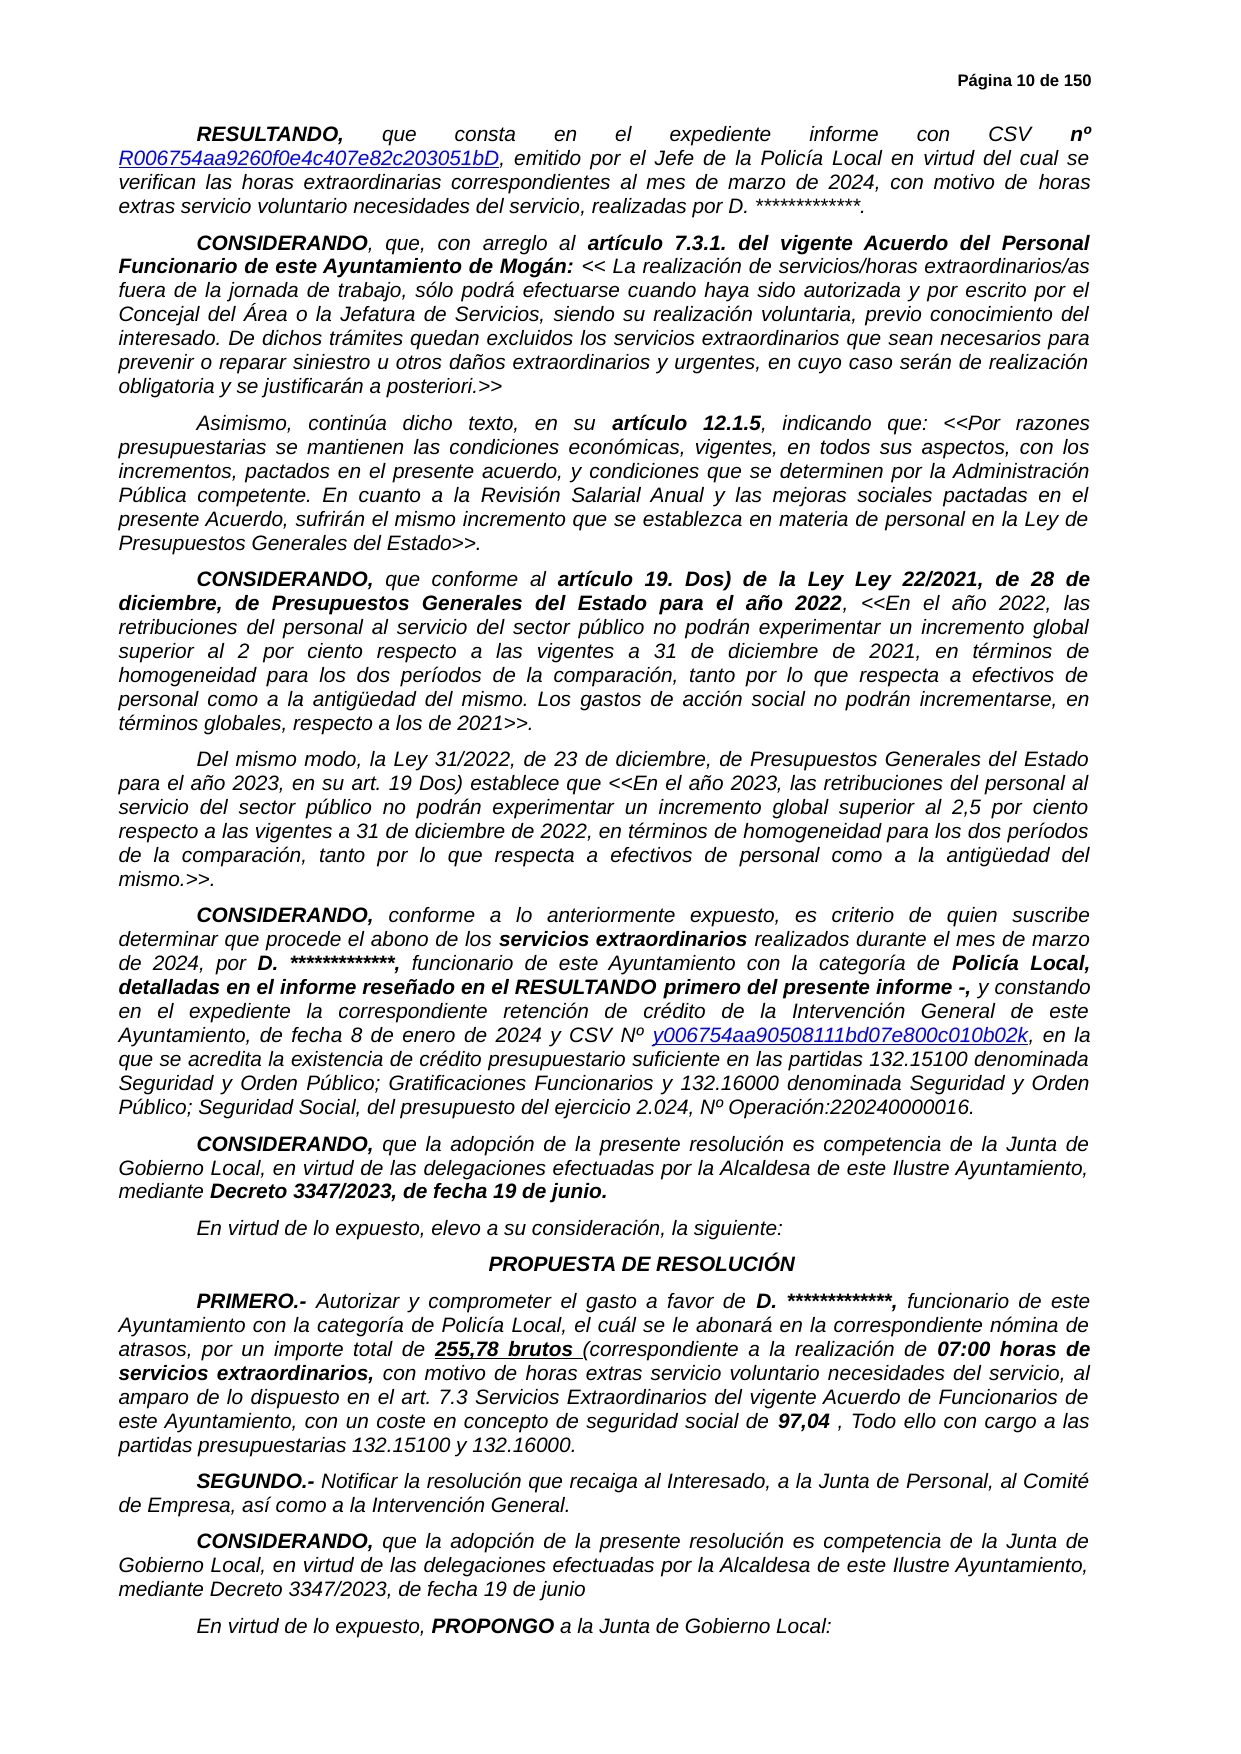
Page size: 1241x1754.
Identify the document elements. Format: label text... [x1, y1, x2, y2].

text PRIMERO.- Autorizar y comprometer el gasto a favor de D. *************, funcionario de este Ayuntamiento con la categoría de Policía Local, el cuál se le abonará en la correspondiente nómina de atrasos, por un importe total de 255,78 brutos (correspondiente a la realización de 07:00 horas de servicios extraordinarios, con motivo de horas extras servicio voluntario necesidades del servicio, al amparo de lo dispuesto en el art. 7.3 Servicios Extraordinarios del vigente Acuerdo de Funcionarios de este Ayuntamiento, con un coste en concepto de seguridad social de 97,04 , Todo ello con cargo a las partidas presupuestarias 132.15100 y 132.16000. [118, 1289, 1092, 1456]
text RESULTANDO, que consta en el expediente informe con CSV nº R006754aa9260f0e4c407e82c203051bD, emitido por el Jefe de la Policía Local en virtud del cual se verifican las horas extraordinarias correspondientes al mes de marzo de 2024, con motivo de horas extras servicio voluntario necesidades del servicio, realizadas por D. *************. [118, 122, 1092, 218]
text CONSIDERANDO, que la adopción de la presente resolución es competencia de la Junta de Gobierno Local, en virtud de las delegaciones efectuadas por la Alcaldesa de este Ilustre Ayuntamiento, mediante Decreto 3347/2023, de fecha 19 de junio. [118, 1131, 1092, 1203]
text En virtud de lo expuesto, PROPONGO a la Junta de Gobierno Local: [118, 1614, 1092, 1638]
text CONSIDERANDO, que la adopción de la presente resolución es competencia de la Junta de Gobierno Local, en virtud de las delegaciones efectuadas por la Alcaldesa de este Ilustre Ayuntamiento, mediante Decreto 3347/2023, de fecha 19 de junio [118, 1529, 1092, 1601]
text Del mismo modo, la Ley 31/2022, de 23 de diciembre, de Presupuestos Generales del Estado para el año 2023, en su art. 19 Dos) establece que <<En el año 2023, las retribuciones del personal al servicio del sector público no podrán experimentar un incremento global superior al 2,5 por ciento respecto a las vigentes a 31 de diciembre de 2022, en términos de homogeneidad para los dos períodos de la comparación, tanto por lo que respecta a efectivos de personal como a la antigüedad del mismo.>>. [118, 747, 1092, 891]
text PROPUESTA DE RESOLUCIÓN [118, 1252, 1092, 1276]
text CONSIDERANDO, que, con arreglo al artículo 7.3.1. del vigente Acuerdo del Personal Funcionario de este Ayuntamiento de Mogán: << La realización de servicios/horas extraordinarios/as fuera de la jornada de trabajo, sólo podrá efectuarse cuando haya sido autorizada y por escrito por el Concejal del Área o la Jefatura de Servicios, siendo su realización voluntaria, previo conocimiento del interesado. De dichos trámites quedan excluidos los servicios extraordinarios que sean necesarios para prevenir o reparar siniestro u otros daños extraordinarios y urgentes, en cuyo caso serán de realización obligatoria y se justificarán a posteriori.>> [118, 230, 1092, 398]
text SEGUNDO.- Notificar la resolución que recaiga al Interesado, a la Junta de Personal, al Comité de Empresa, así como a la Intervención General. [118, 1469, 1092, 1517]
text CONSIDERANDO, conforme a lo anteriormente expuesto, es criterio de quien suscribe determinar que procede el abono de los servicios extraordinarios realizados durante el mes de marzo de 2024, por D. *************, funcionario de este Ayuntamiento con la categoría de Policía Local, detalladas en el informe reseñado en el RESULTANDO primero del presente informe -, y constando en el expediente la correspondiente retención de crédito de la Intervención General de este Ayuntamiento, de fecha 8 de enero de 2024 y CSV Nº y006754aa90508111bd07e800c010b02k, en la que se acredita la existencia de crédito presupuestario suficiente en las partidas 132.15100 denominada Seguridad y Orden Público; Gratificaciones Funcionarios y 132.16000 denominada Seguridad y Orden Público; Seguridad Social, del presupuesto del ejercicio 2.024, Nº Operación:220240000016. [118, 903, 1092, 1119]
text CONSIDERANDO, que conforme al artículo 19. Dos) de la Ley Ley 22/2021, de 28 de diciembre, de Presupuestos Generales del Estado para el año 2022, <<En el año 2022, las retribuciones del personal al servicio del sector público no podrán experimentar un incremento global superior al 2 por ciento respecto a las vigentes a 31 de diciembre de 2021, en términos de homogeneidad para los dos períodos de la comparación, tanto por lo que respecta a efectivos de personal como a la antigüedad del mismo. Los gastos de acción social no podrán incrementarse, en términos globales, respecto a los de 2021>>. [118, 567, 1092, 734]
text En virtud de lo expuesto, elevo a su consideración, la siguiente: [118, 1216, 1092, 1240]
text Asimismo, continúa dicho texto, en su artículo 12.1.5, indicando que: <<Por razones presupuestarias se mantienen las condiciones económicas, vigentes, en todos sus aspectos, con los incrementos, pactados en el presente acuerdo, y condiciones que se determinen por la Administración Pública competente. En cuanto a la Revisión Salarial Anual y las mejoras sociales pactadas en el presente Acuerdo, sufrirán el mismo incremento que se establezca en materia de personal en la Ley de Presupuestos Generales del Estado>>. [118, 411, 1092, 554]
